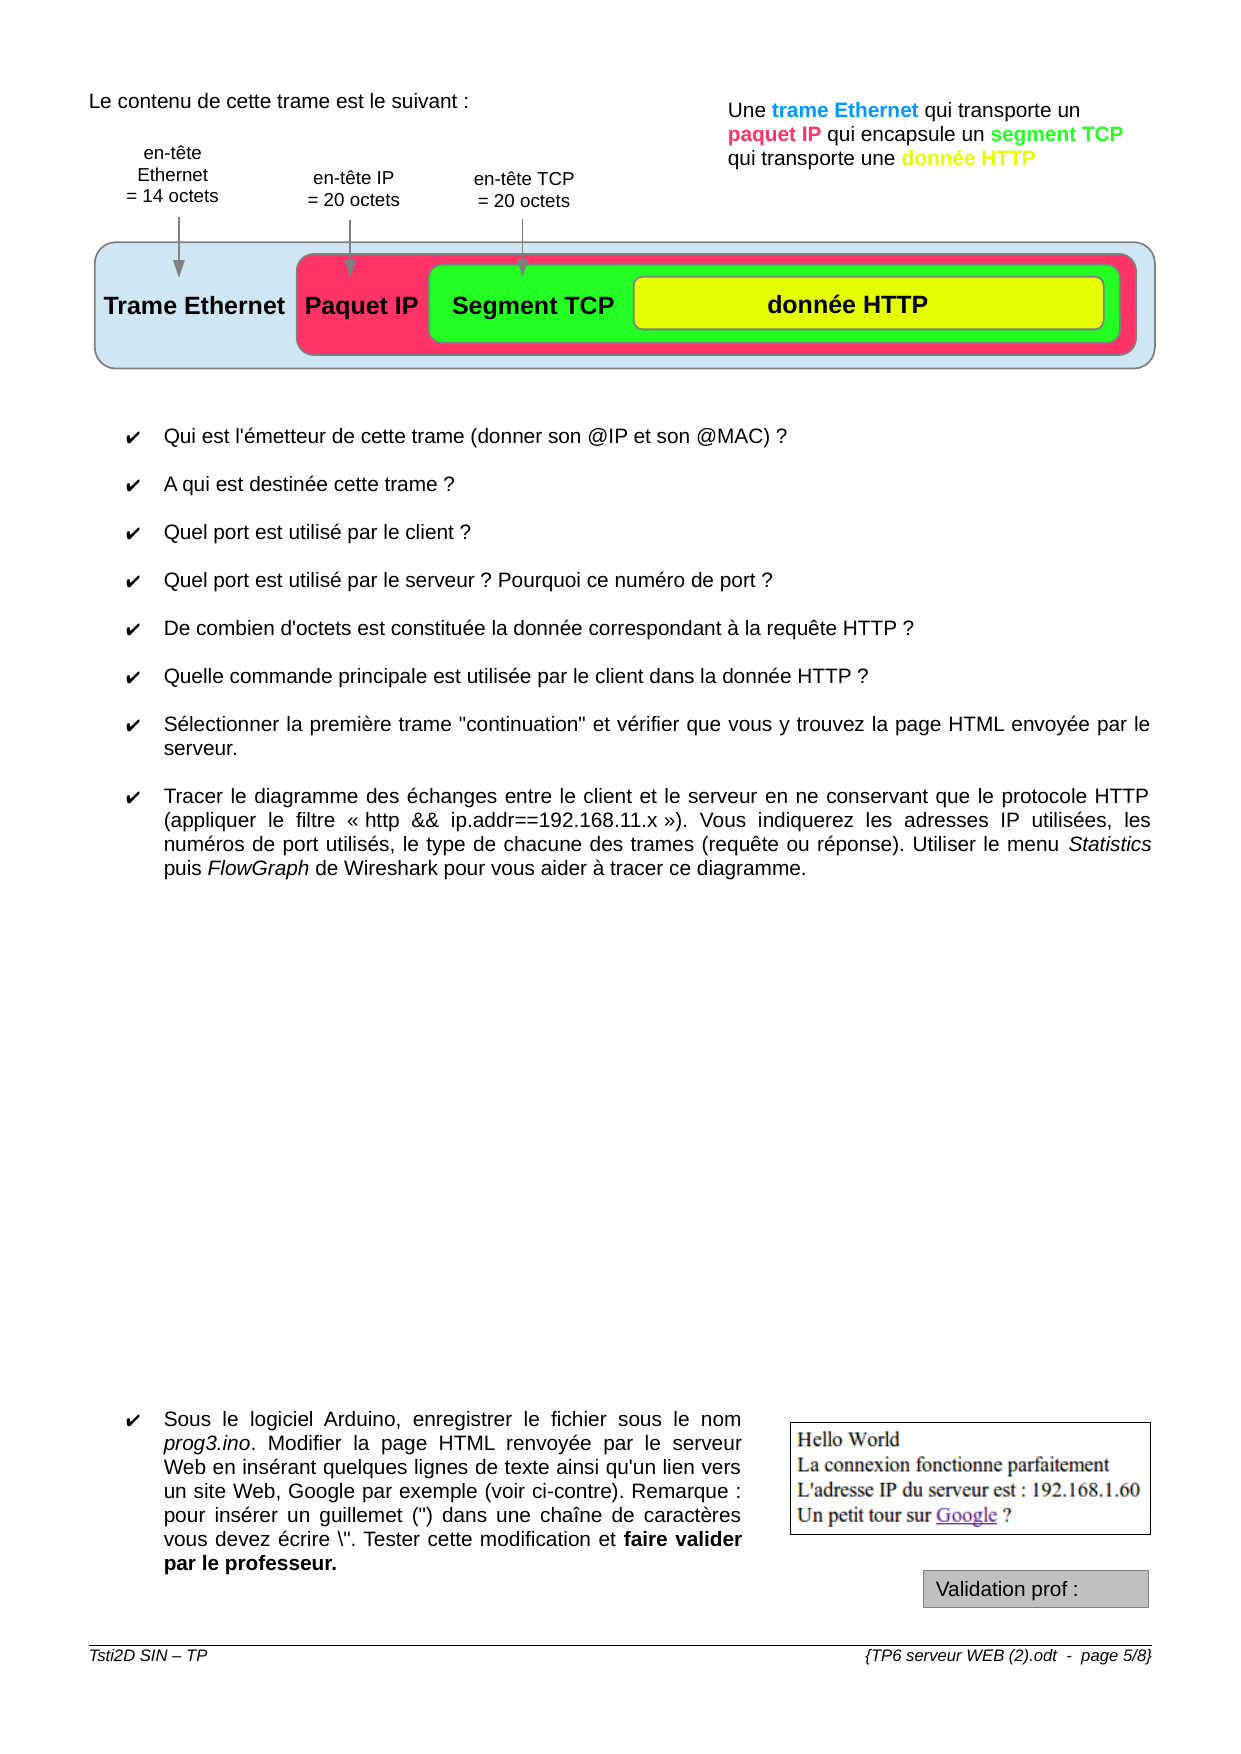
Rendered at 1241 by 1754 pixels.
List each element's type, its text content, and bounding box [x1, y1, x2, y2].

text Le contenu de cette trame est le suivant : [88, 88, 1152, 112]
picture [792, 1425, 1148, 1532]
list Sous le logiciel Arduino, enregistrer le fichier sous le nom prog3.ino. Modifier la page HTML renvoyée par le serveur Web en insérant quelques lignes de texte ainsi qu'un lien vers un site Web, Google par exemple (voir ci-contre). Remarque : pour insérer un guillemet (") dans une chaîne de caractères vous devez écrire \". Tester cette modification et faire valider par le professeur. [126, 1407, 1152, 1575]
list De combien d'octets est constituée la donnée correspondant à la requête HTTP ? [126, 616, 1152, 640]
list Tracer le diagramme des échanges entre le client et le serveur en ne conservant que le protocole HTTP (appliquer le filtre « http && ip.addr==192.168.11.x »). Vous indiquerez les adresses IP utilisées, les numéros de port utilisés, le type de chacune des trames (requête ou réponse). Utiliser le menu Statistics puis FlowGraph de Wireshark pour vous aider à tracer ce diagramme. [126, 784, 1152, 880]
list Quel port est utilisé par le client ? [126, 520, 1152, 544]
list A qui est destinée cette trame ? [126, 472, 1152, 496]
list Sélectionner la première trame "continuation" et vérifier que vous y trouvez la page HTML envoyée par le serveur. [126, 712, 1152, 760]
list Quel port est utilisé par le serveur ? Pourquoi ce numéro de port ? [126, 568, 1152, 592]
list Quelle commande principale est utilisée par le client dans la donnée HTTP ? [126, 664, 1152, 688]
list Qui est l'émetteur de cette trame (donner son @IP et son @MAC) ? [126, 424, 1152, 448]
